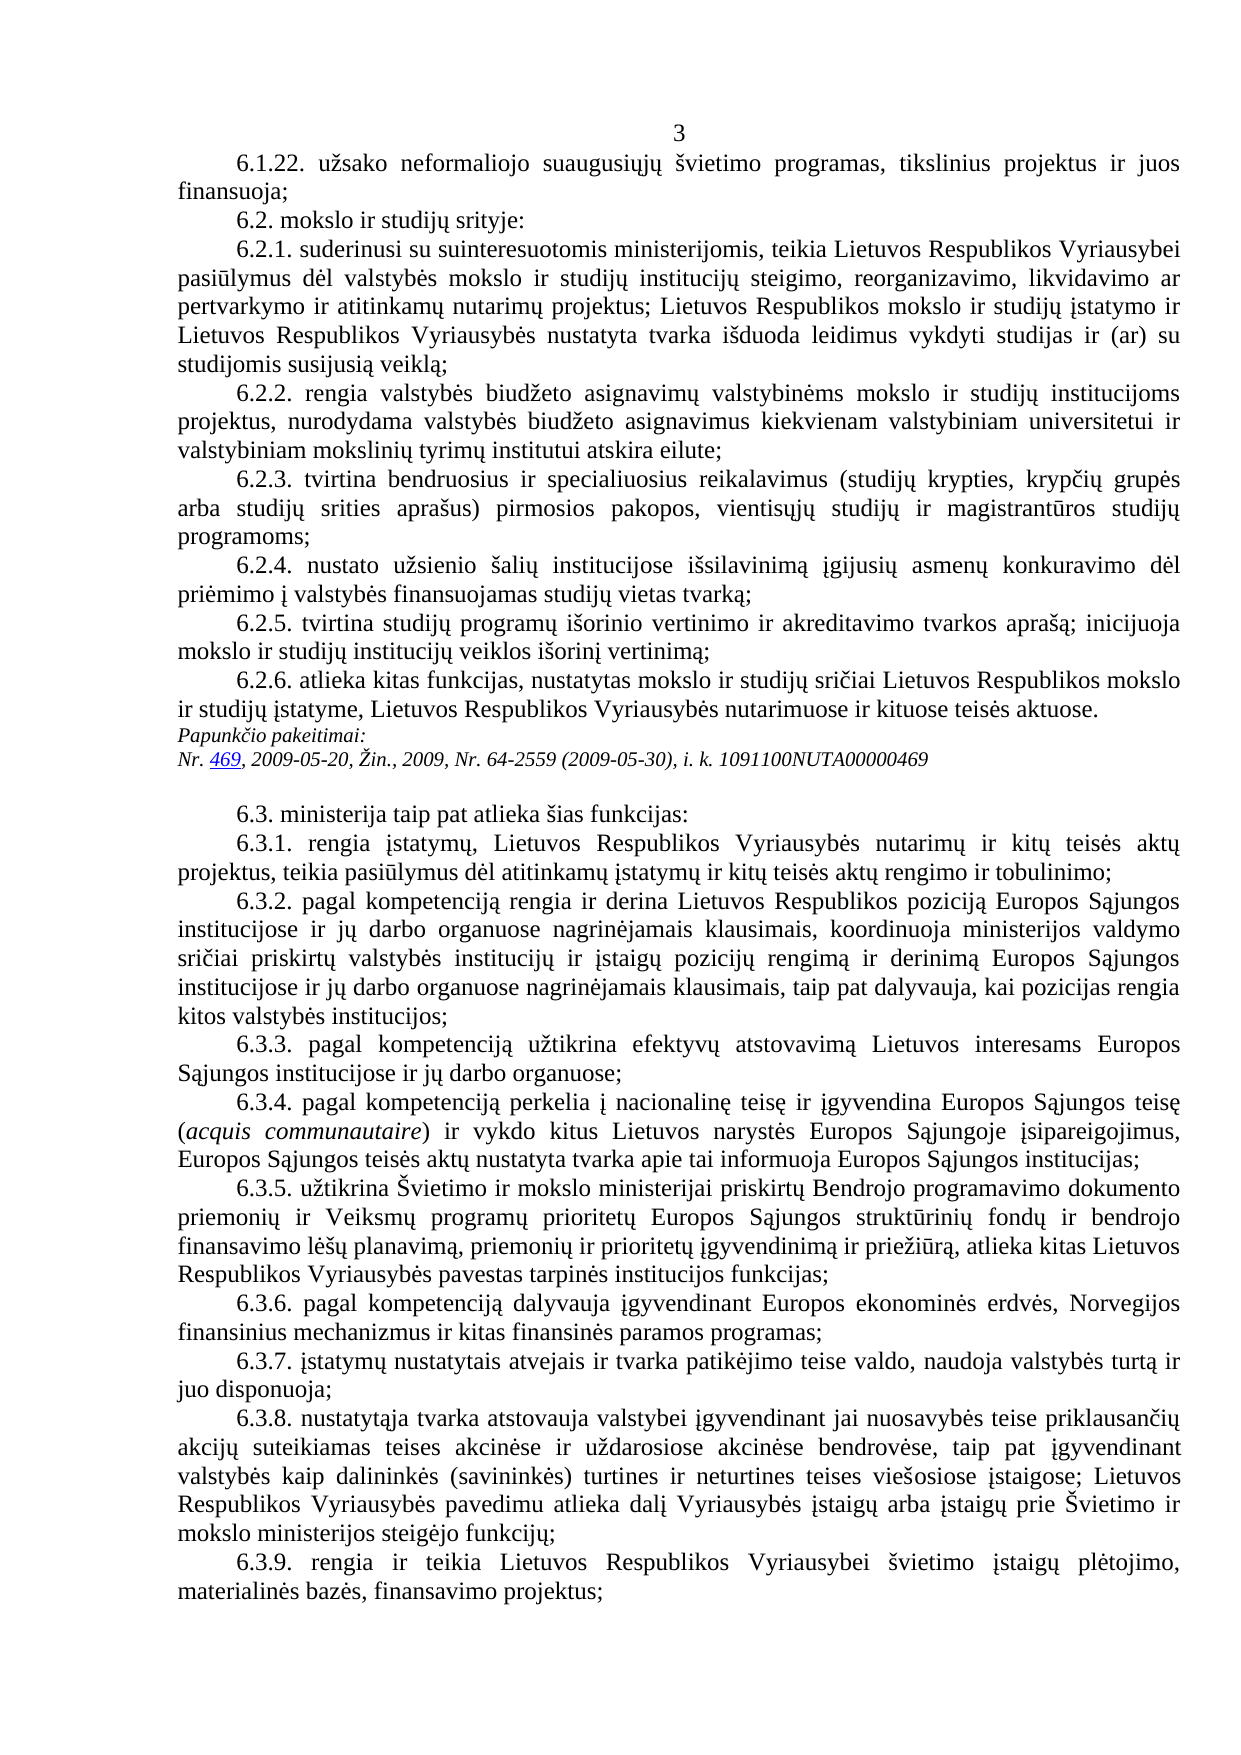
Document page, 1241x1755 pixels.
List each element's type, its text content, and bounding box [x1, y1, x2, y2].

text 6.3.5. užtikrina Švietimo ir mokslo ministerijai priskirtų Bendrojo programavimo dokumento priemonių ir Veiksmų programų prioritetų Europos Sąjungos struktūrinių fondų ir bendrojo finansavimo lėšų planavimą, priemonių ir prioritetų įgyvendinimą ir priežiūrą, atlieka kitas Lietuvos Respublikos Vyriausybės pavestas tarpinės institucijos funkcijas; [177, 1173, 1181, 1288]
text 6.3.8. nustatytąja tvarka atstovauja valstybei įgyvendinant jai nuosavybės teise priklausančių akcijų suteikiamas teises akcinėse ir uždarosiose akcinėse bendrovėse, taip pat įgyvendinant valstybės kaip dalininkės (savininkės) turtines ir neturtines teises viešosiose įstaigose; Lietuvos Respublikos Vyriausybės pavedimu atlieka dalį Vyriausybės įstaigų arba įstaigų prie Švietimo ir mokslo ministerijos steigėjo funkcijų; [177, 1403, 1181, 1547]
text 6.3.9. rengia ir teikia Lietuvos Respublikos Vyriausybei švietimo įstaigų plėtojimo, materialinės bazės, finansavimo projektus; [177, 1547, 1181, 1604]
text 6.3.4. pagal kompetenciją perkelia į nacionalinę teisę ir įgyvendina Europos Sąjungos teisę (acquis communautaire) ir vykdo kitus Lietuvos narystės Europos Sąjungoje įsipareigojimus, Europos Sąjungos teisės aktų nustatyta tvarka apie tai informuoja Europos Sąjungos institucijas; [177, 1087, 1181, 1173]
text 6.3. ministerija taip pat atlieka šias funkcijas: [177, 799, 1181, 828]
text 6.3.1. rengia įstatymų, Lietuvos Respublikos Vyriausybės nutarimų ir kitų teisės aktų projektus, teikia pasiūlymus dėl atitinkamų įstatymų ir kitų teisės aktų rengimo ir tobulinimo; [177, 828, 1181, 886]
text 6.2.3. tvirtina bendruosius ir specialiuosius reikalavimus (studijų krypties, krypčių grupės arba studijų srities aprašus) pirmosios pakopos, vientisųjų studijų ir magistrantūros studijų programoms; [177, 464, 1181, 550]
text 6.2.4. nustato užsienio šalių institucijose išsilavinimą įgijusių asmenų konkuravimo dėl priėmimo į valstybės finansuojamas studijų vietas tvarką; [177, 550, 1181, 608]
text Papunkčio pakeitimai: [177, 723, 1181, 747]
text 6.3.6. pagal kompetenciją dalyvauja įgyvendinant Europos ekonominės erdvės, Norvegijos finansinius mechanizmus ir kitas finansinės paramos programas; [177, 1288, 1181, 1346]
text 6.2.6. atlieka kitas funkcijas, nustatytas mokslo ir studijų sričiai Lietuvos Respublikos mokslo ir studijų įstatyme, Lietuvos Respublikos Vyriausybės nutarimuose ir kituose teisės aktuose. [177, 665, 1181, 723]
text 6.3.2. pagal kompetenciją rengia ir derina Lietuvos Respublikos poziciją Europos Sąjungos institucijose ir jų darbo organuose nagrinėjamais klausimais, koordinuoja ministerijos valdymo sričiai priskirtų valstybės institucijų ir įstaigų pozicijų rengimą ir derinimą Europos Sąjungos institucijose ir jų darbo organuose nagrinėjamais klausimais, taip pat dalyvauja, kai pozicijas rengia kitos valstybės institucijos; [177, 886, 1181, 1029]
text Nr. 469, 2009-05-20, Žin., 2009, Nr. 64-2559 (2009-05-30), i. k. 1091100NUTA00000469 [177, 747, 1181, 771]
text 6.2.1. suderinusi su suinteresuotomis ministerijomis, teikia Lietuvos Respublikos Vyriausybei pasiūlymus dėl valstybės mokslo ir studijų institucijų steigimo, reorganizavimo, likvidavimo ar pertvarkymo ir atitinkamų nutarimų projektus; Lietuvos Respublikos mokslo ir studijų įstatymo ir Lietuvos Respublikos Vyriausybės nustatyta tvarka išduoda leidimus vykdyti studijas ir (ar) su studijomis susijusią veiklą; [177, 234, 1181, 378]
text 6.2. mokslo ir studijų srityje: [177, 205, 1181, 234]
text 6.2.5. tvirtina studijų programų išorinio vertinimo ir akreditavimo tvarkos aprašą; inicijuoja mokslo ir studijų institucijų veiklos išorinį vertinimą; [177, 608, 1181, 665]
text 6.1.22. užsako neformaliojo suaugusiųjų švietimo programas, tikslinius projektus ir juos finansuoja; [177, 148, 1181, 205]
text 6.2.2. rengia valstybės biudžeto asignavimų valstybinėms mokslo ir studijų institucijoms projektus, nurodydama valstybės biudžeto asignavimus kiekvienam valstybiniam universitetui ir valstybiniam mokslinių tyrimų institutui atskira eilute; [177, 378, 1181, 464]
text 6.3.7. įstatymų nustatytais atvejais ir tvarka patikėjimo teise valdo, naudoja valstybės turtą ir juo disponuoja; [177, 1346, 1181, 1403]
text 6.3.3. pagal kompetenciją užtikrina efektyvų atstovavimą Lietuvos interesams Europos Sąjungos institucijose ir jų darbo organuose; [177, 1029, 1181, 1087]
